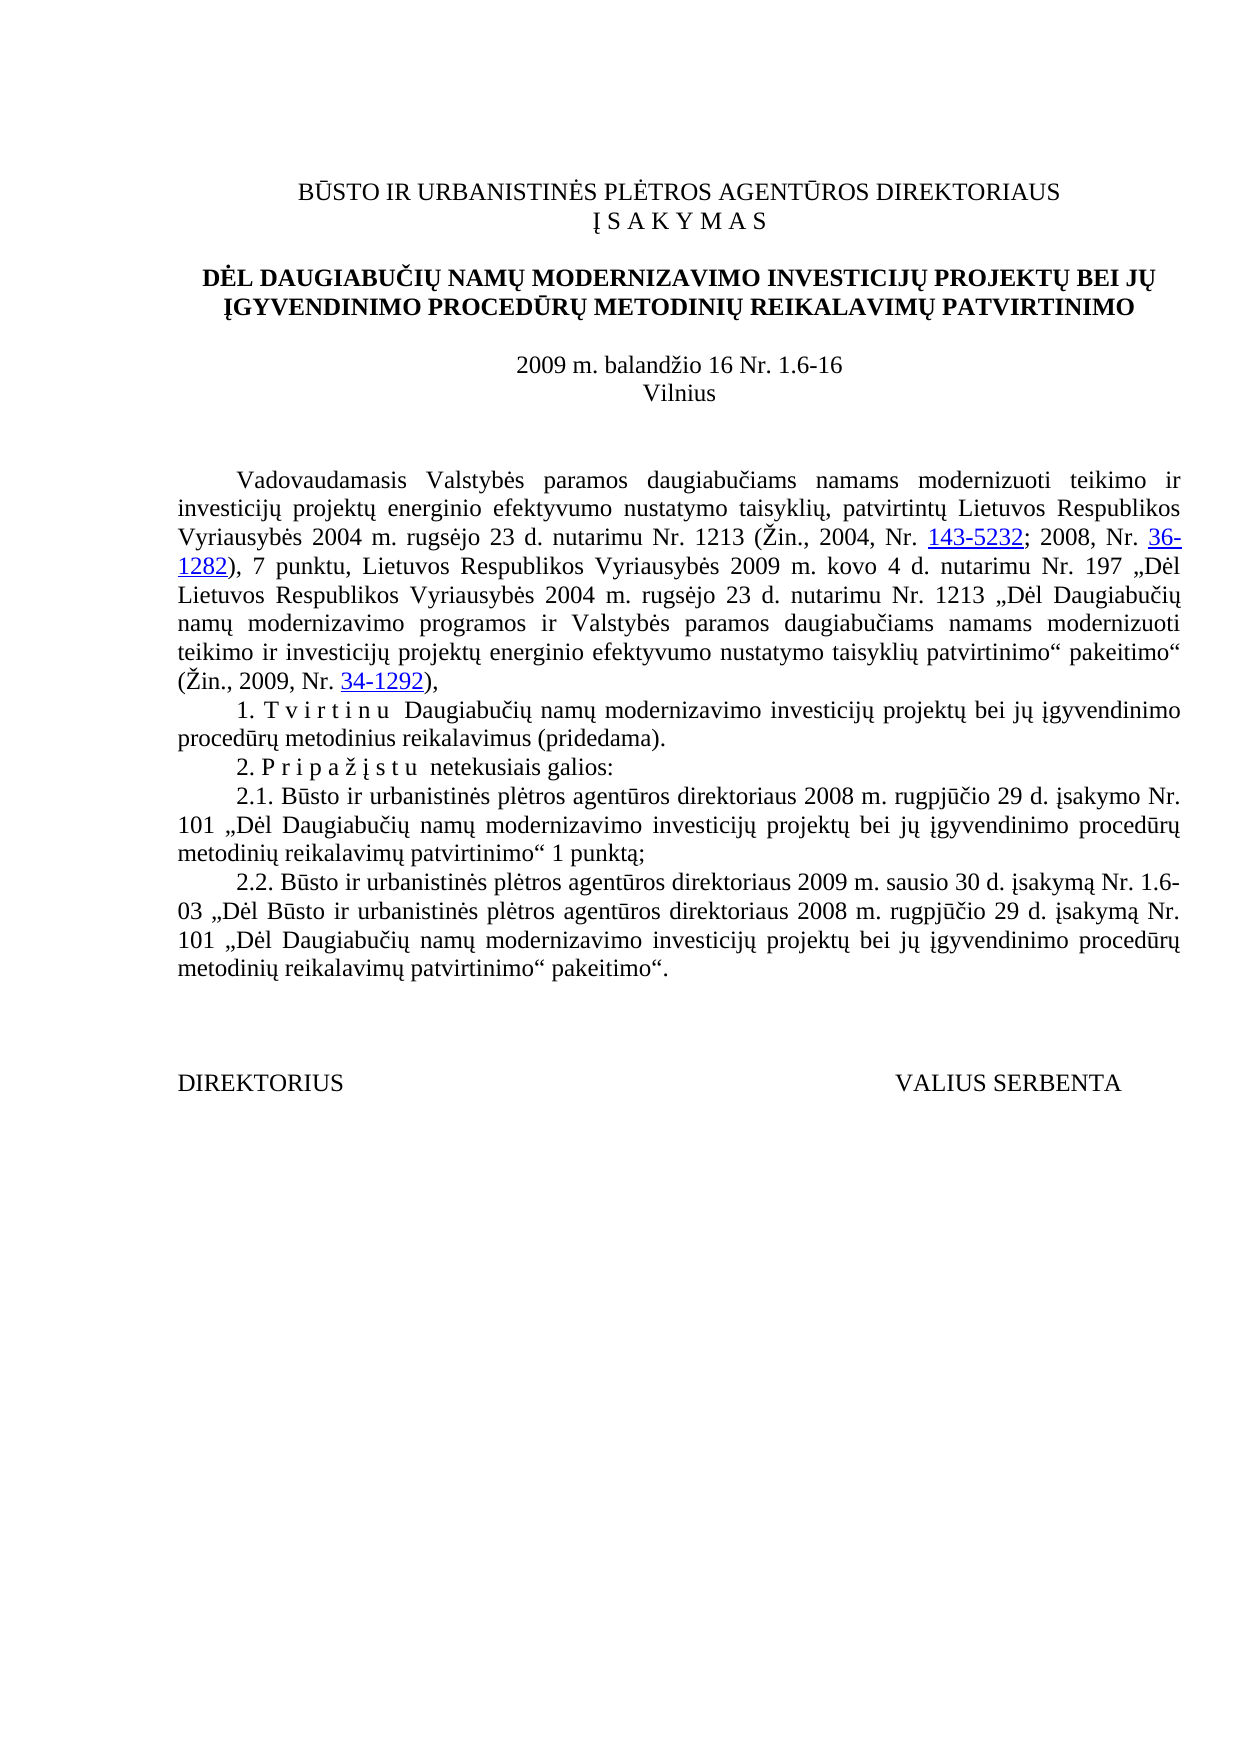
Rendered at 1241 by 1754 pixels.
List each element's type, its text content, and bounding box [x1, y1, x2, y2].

text 2.2. Būsto ir urbanistinės plėtros agentūros direktoriaus 2009 m. sausio 30 d. įsakymą Nr. 1.6-03 „Dėl Būsto ir urbanistinės plėtros agentūros direktoriaus 2008 m. rugpjūčio 29 d. įsakymą Nr. 101 „Dėl Daugiabučių namų modernizavimo investicijų projektų bei jų įgyvendinimo procedūrų metodinių reikalavimų patvirtinimo“ pakeitimo“. [177, 867, 1181, 982]
text 1. Tvirtinu Daugiabučių namų modernizavimo investicijų projektų bei jų įgyvendinimo procedūrų metodinius reikalavimus (pridedama). [177, 695, 1181, 752]
text 2009 m. balandžio 16 Nr. 1.6-16 [177, 350, 1181, 378]
text DĖL DAUGIABUČIŲ NAMŲ MODERNIZAVIMO INVESTICIJŲ PROJEKTŲ BEI JŲ ĮGYVENDINIMO PROCEDŪRŲ METODINIŲ REIKALAVIMŲ PATVIRTINIMO [177, 263, 1181, 321]
text 2. Pripažįstu netekusiais galios: [177, 752, 1181, 781]
text BŪSTO IR URBANISTINĖS PLĖTROS AGENTŪROS DIREKTORIAUS [177, 177, 1181, 206]
text DIREKTORIUS VALIUS SERBENTA [177, 1068, 1181, 1097]
text 2.1. Būsto ir urbanistinės plėtros agentūros direktoriaus 2008 m. rugpjūčio 29 d. įsakymo Nr. 101 „Dėl Daugiabučių namų modernizavimo investicijų projektų bei jų įgyvendinimo procedūrų metodinių reikalavimų patvirtinimo“ 1 punktą; [177, 781, 1181, 867]
text ĮSAKYMAS [177, 206, 1181, 235]
text Vadovaudamasis Valstybės paramos daugiabučiams namams modernizuoti teikimo ir investicijų projektų energinio efektyvumo nustatymo taisyklių, patvirtintų Lietuvos Respublikos Vyriausybės 2004 m. rugsėjo 23 d. nutarimu Nr. 1213 (Žin., 2004, Nr. 143-5232; 2008, Nr. 36-1282), 7 punktu, Lietuvos Respublikos Vyriausybės 2009 m. kovo 4 d. nutarimu Nr. 197 „Dėl Lietuvos Respublikos Vyriausybės 2004 m. rugsėjo 23 d. nutarimu Nr. 1213 „Dėl Daugiabučių namų modernizavimo programos ir Valstybės paramos daugiabučiams namams modernizuoti teikimo ir investicijų projektų energinio efektyvumo nustatymo taisyklių patvirtinimo“ pakeitimo“ (Žin., 2009, Nr. 34-1292), [177, 465, 1181, 695]
text Vilnius [177, 378, 1181, 407]
